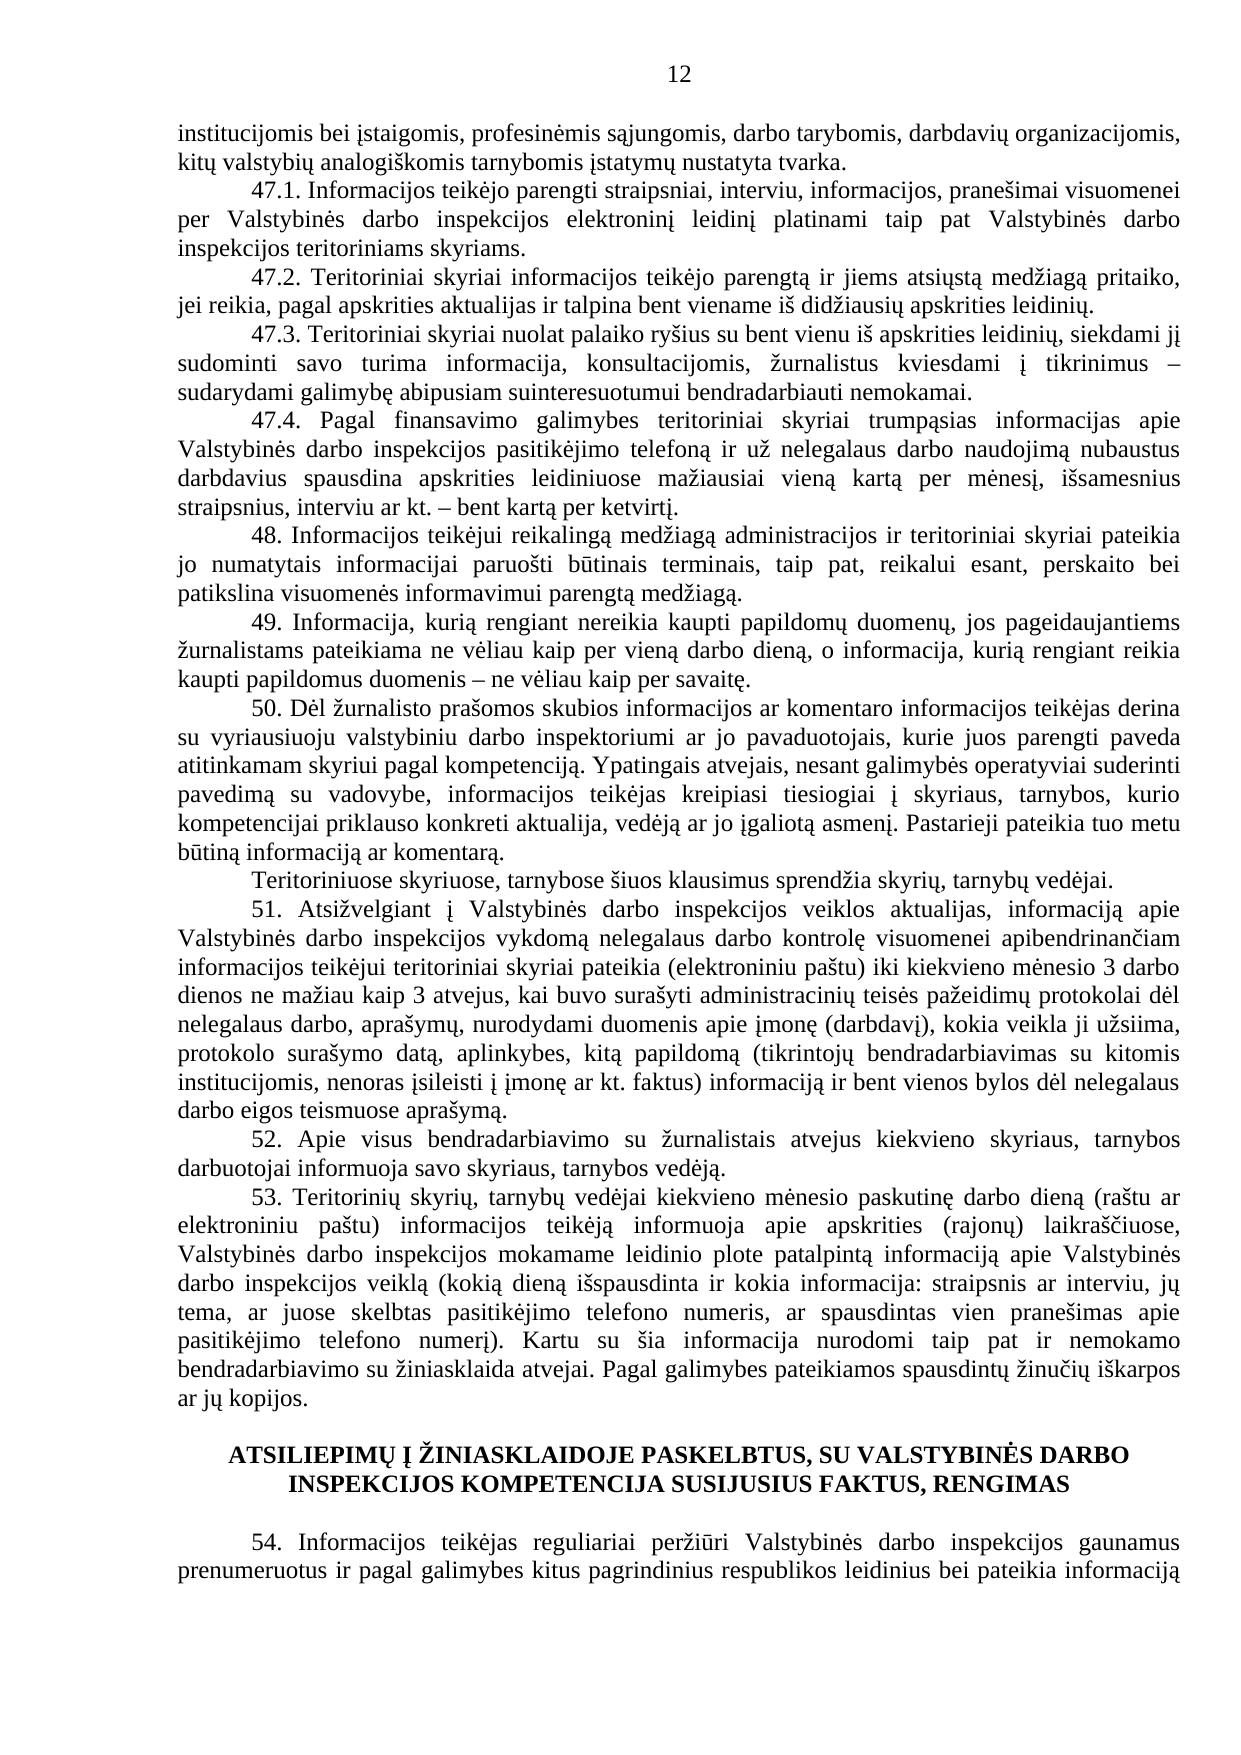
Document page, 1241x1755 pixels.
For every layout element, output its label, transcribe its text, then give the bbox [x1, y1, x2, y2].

text 53. Teritorinių skyrių, tarnybų vedėjai kiekvieno mėnesio paskutinę darbo dieną (raštu ar elektroniniu paštu) informacijos teikėją informuoja apie apskrities (rajonų) laikraščiuose, Valstybinės darbo inspekcijos mokamame leidinio plote patalpintą informaciją apie Valstybinės darbo inspekcijos veiklą (kokią dieną išspausdinta ir kokia informacija: straipsnis ar interviu, jų tema, ar juose skelbtas pasitikėjimo telefono numeris, ar spausdintas vien pranešimas apie pasitikėjimo telefono numerį). Kartu su šia informacija nurodomi taip pat ir nemokamo bendradarbiavimo su žiniasklaida atvejai. Pagal galimybes pateikiamos spausdintų žinučių iškarpos ar jų kopijos. [177, 1182, 1181, 1412]
text 47.4. Pagal finansavimo galimybes teritoriniai skyriai trumpąsias informacijas apie Valstybinės darbo inspekcijos pasitikėjimo telefoną ir už nelegalaus darbo naudojimą nubaustus darbdavius spausdina apskrities leidiniuose mažiausiai vieną kartą per mėnesį, išsamesnius straipsnius, interviu ar kt. – bent kartą per ketvirtį. [177, 406, 1181, 521]
text 49. Informacija, kurią rengiant nereikia kaupti papildomų duomenų, jos pageidaujantiems žurnalistams pateikiama ne vėliau kaip per vieną darbo dieną, o informacija, kurią rengiant reikia kaupti papildomus duomenis – ne vėliau kaip per savaitę. [177, 607, 1181, 693]
text 50. Dėl žurnalisto prašomos skubios informacijos ar komentaro informacijos teikėjas derina su vyriausiuoju valstybiniu darbo inspektoriumi ar jo pavaduotojais, kurie juos parengti paveda atitinkamam skyriui pagal kompetenciją. Ypatingais atvejais, nesant galimybės operatyviai suderinti pavedimą su vadovybe, informacijos teikėjas kreipiasi tiesiogiai į skyriaus, tarnybos, kurio kompetencijai priklauso konkreti aktualija, vedėją ar jo įgaliotą asmenį. Pastarieji pateikia tuo metu būtiną informaciją ar komentarą. [177, 693, 1181, 866]
text 51. Atsižvelgiant į Valstybinės darbo inspekcijos veiklos aktualijas, informaciją apie Valstybinės darbo inspekcijos vykdomą nelegalaus darbo kontrolę visuomenei apibendrinančiam informacijos teikėjui teritoriniai skyriai pateikia (elektroniniu paštu) iki kiekvieno mėnesio 3 darbo dienos ne mažiau kaip 3 atvejus, kai buvo surašyti administracinių teisės pažeidimų protokolai dėl nelegalaus darbo, aprašymų, nurodydami duomenis apie įmonę (darbdavį), kokia veikla ji užsiima, protokolo surašymo datą, aplinkybes, kitą papildomą (tikrintojų bendradarbiavimas su kitomis institucijomis, nenoras įsileisti į įmonę ar kt. faktus) informaciją ir bent vienos bylos dėl nelegalaus darbo eigos teismuose aprašymą. [177, 894, 1181, 1124]
text 54. Informacijos teikėjas reguliariai peržiūri Valstybinės darbo inspekcijos gaunamus prenumeruotus ir pagal galimybes kitus pagrindinius respublikos leidinius bei pateikia informaciją [177, 1527, 1181, 1584]
text 47.2. Teritoriniai skyriai informacijos teikėjo parengtą ir jiems atsiųstą medžiagą pritaiko, jei reikia, pagal apskrities aktualijas ir talpina bent viename iš didžiausių apskrities leidinių. [177, 262, 1181, 319]
text Teritoriniuose skyriuose, tarnybose šiuos klausimus sprendžia skyrių, tarnybų vedėjai. [177, 866, 1181, 894]
text Atsiliepimų į žiniasklaidoje paskelbtus, su Valstybinės darbo inspekcijos kompetencija susijusius faktus, rengimas [177, 1441, 1181, 1498]
text 47.3. Teritoriniai skyriai nuolat palaiko ryšius su bent vienu iš apskrities leidinių, siekdami jį sudominti savo turima informacija, konsultacijomis, žurnalistus kviesdami į tikrinimus – sudarydami galimybę abipusiam suinteresuotumui bendradarbiauti nemokamai. [177, 319, 1181, 406]
text 48. Informacijos teikėjui reikalingą medžiagą administracijos ir teritoriniai skyriai pateikia jo numatytais informacijai paruošti būtinais terminais, taip pat, reikalui esant, perskaito bei patikslina visuomenės informavimui parengtą medžiagą. [177, 521, 1181, 607]
text 47.1. Informacijos teikėjo parengti straipsniai, interviu, informacijos, pranešimai visuomenei per Valstybinės darbo inspekcijos elektroninį leidinį platinami taip pat Valstybinės darbo inspekcijos teritoriniams skyriams. [177, 176, 1181, 262]
text institucijomis bei įstaigomis, profesinėmis sąjungomis, darbo tarybomis, darbdavių organizacijomis, kitų valstybių analogiškomis tarnybomis įstatymų nustatyta tvarka. [177, 118, 1181, 176]
text 52. Apie visus bendradarbiavimo su žurnalistais atvejus kiekvieno skyriaus, tarnybos darbuotojai informuoja savo skyriaus, tarnybos vedėją. [177, 1124, 1181, 1182]
